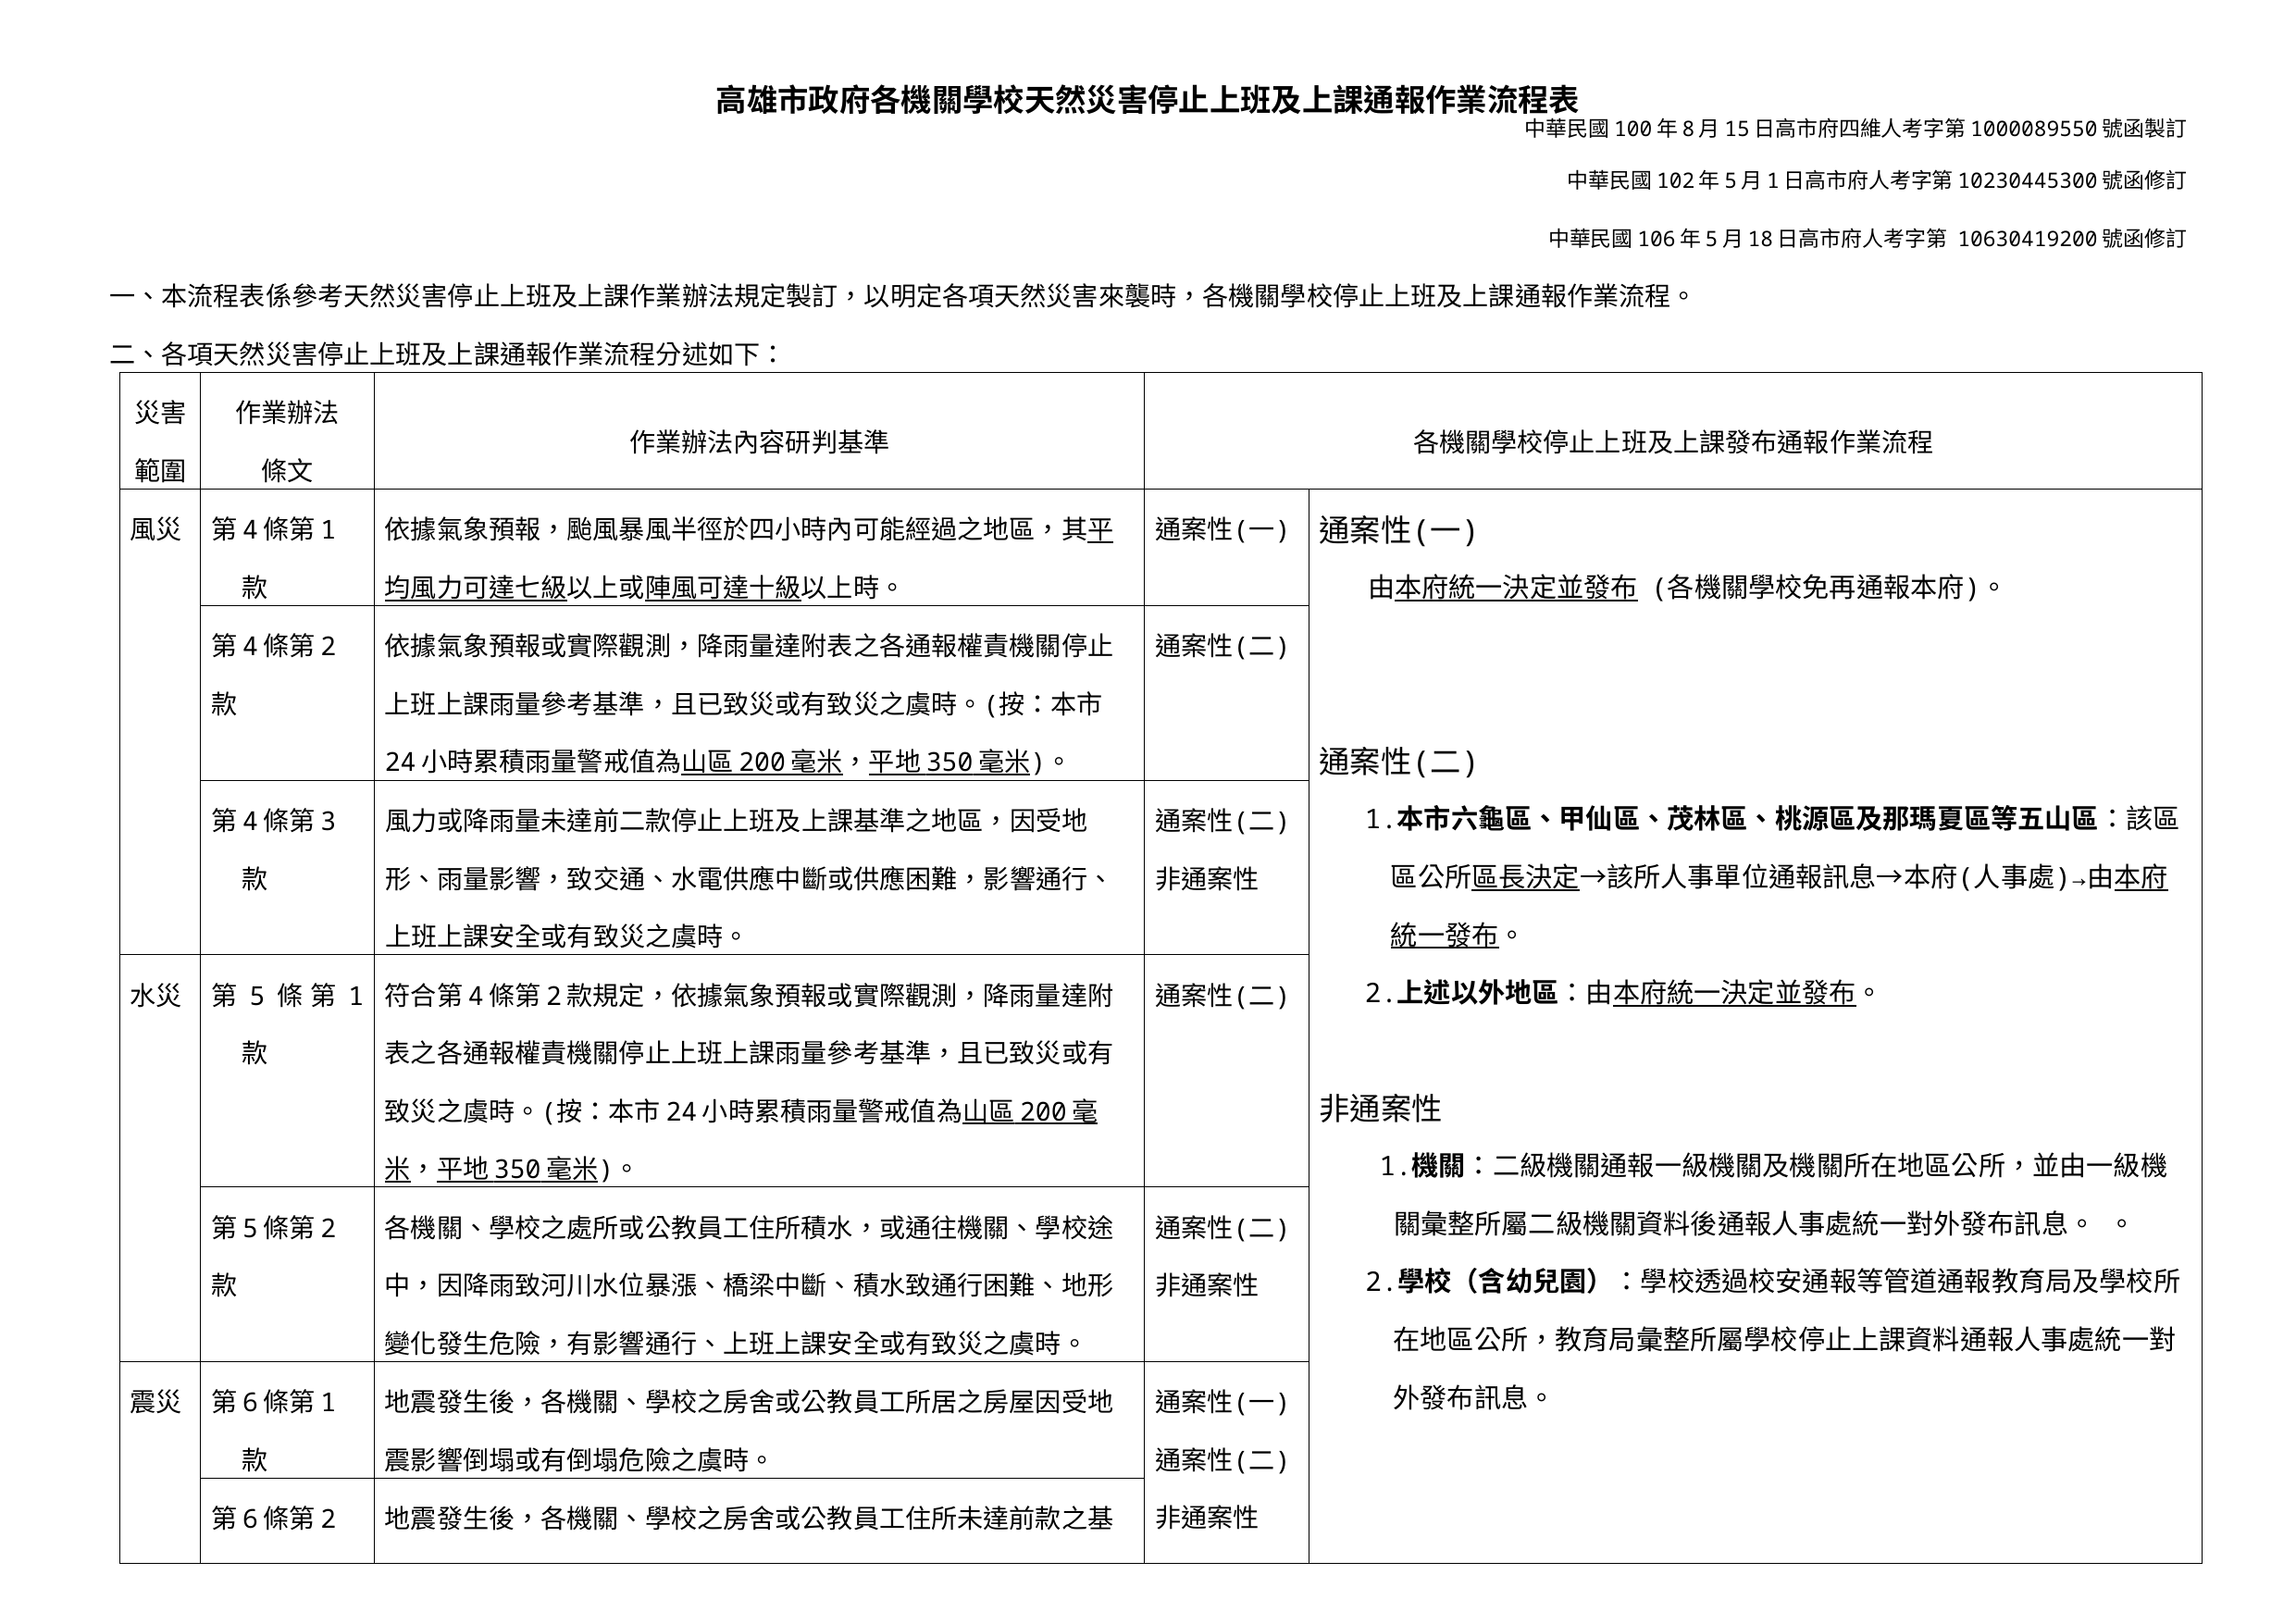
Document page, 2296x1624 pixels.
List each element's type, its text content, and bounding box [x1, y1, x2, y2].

table_cell 第4條第1款 [201, 490, 374, 605]
table_cell 通案性(二) [1145, 606, 1309, 780]
table_cell 依據氣象預報或實際觀測，降雨量達附表之各通報權責機關停止上班上課雨量參考基準，且已致災或有致災之虞時。(按：本市24小時累積雨量警戒值為山區200毫米，平地350毫米)。 [375, 606, 1144, 780]
table_cell 通案性(一) 通案性(二) 非通案性 [1145, 1362, 1309, 1562]
text 高雄市政府各機關學校天然災害停止上班及上課通報作業流程表 [88, 0, 2186, 118]
table_cell 第6條第2 [201, 1479, 374, 1562]
table_cell 通案性(二) [1145, 955, 1309, 1186]
text 一、本流程表係參考天然災害停止上班及上課作業辦法規定製訂，以明定各項天然災害來襲時，各機關學校停止上班及上課通報作業流程。 [109, 256, 2186, 314]
table_cell 通案性(一) 由本府統一決定並發布 (各機關學校免再通報本府)。 通案性(二) 1.本市六龜區、甲仙區、茂林區、桃源區及那瑪夏區等五山區：該區區公所區長決定→該所人事單位通報訊息→本府(人事處)→由本府統一發布。 2.上述以外地區：由本府統一決定並發布。 非通案性 1.機關：二級機關通報一級機關及機關所在地區公所，並由一級機關彙整所屬二級機關資料後通報人事處統一對外發布訊息。 。 2.學校（含幼兒園）：學校透過校安通報等管道通報教育局及學校所在地區公所，教育局彙整所屬學校停止上課資料通報人事處統一對外發布訊息。 [1309, 490, 2202, 1562]
table_header 作業辦法 條文 [201, 373, 374, 489]
table_cell 第4條第3款 [201, 781, 374, 954]
table_header 作業辦法內容研判基準 [375, 373, 1144, 489]
table_cell 第4條第2款 [201, 606, 374, 780]
table_cell 第6條第1款 [201, 1362, 374, 1478]
table_cell 第5條第1款 [201, 955, 374, 1186]
table_cell 風力或降雨量未達前二款停止上班及上課基準之地區，因受地形、雨量影響，致交通、水電供應中斷或供應困難，影響通行、上班上課安全或有致災之虞時。 [375, 781, 1144, 954]
table_cell 各機關、學校之處所或公教員工住所積水，或通往機關、學校途中，因降雨致河川水位暴漲、橋梁中斷、積水致通行困難、地形變化發生危險，有影響通行、上班上課安全或有致災之虞時。 [375, 1187, 1144, 1361]
table_cell 風災 [120, 490, 200, 954]
table_cell 水災 [120, 955, 200, 1361]
text 二、各項天然災害停止上班及上課通報作業流程分述如下： [109, 314, 2186, 372]
text 中華民國100年8月15日高市府四維人考字第1000089550號函製訂 [109, 118, 2186, 141]
table_cell 震災 [120, 1362, 200, 1562]
table_cell 依據氣象預報，颱風暴風半徑於四小時內可能經過之地區，其平均風力可達七級以上或陣風可達十級以上時。 [375, 490, 1144, 605]
table_header 災害範圍 [120, 373, 200, 489]
table_cell 第5條第2款 [201, 1187, 374, 1361]
table_cell 地震發生後，各機關、學校之房舍或公教員工住所未達前款之基 [375, 1479, 1144, 1562]
table_cell 地震發生後，各機關、學校之房舍或公教員工所居之房屋因受地震影響倒塌或有倒塌危險之虞時。 [375, 1362, 1144, 1478]
text 中華民國106年5月18日高市府人考字第 10630419200號函修訂 [109, 198, 2186, 256]
table_header 各機關學校停止上班及上課發布通報作業流程 [1145, 373, 2202, 489]
table_cell 通案性(一) [1145, 490, 1309, 605]
table_cell 通案性(二) 非通案性 [1145, 781, 1309, 954]
table_cell 通案性(二) 非通案性 [1145, 1187, 1309, 1361]
text 中華民國102年5月1日高市府人考字第10230445300號函修訂 [109, 141, 2186, 198]
table_cell 符合第4條第2款規定，依據氣象預報或實際觀測，降雨量達附表之各通報權責機關停止上班上課雨量參考基準，且已致災或有致災之虞時。(按：本市24小時累積雨量警戒值為山區200毫米，平地350毫米)。 [375, 955, 1144, 1186]
